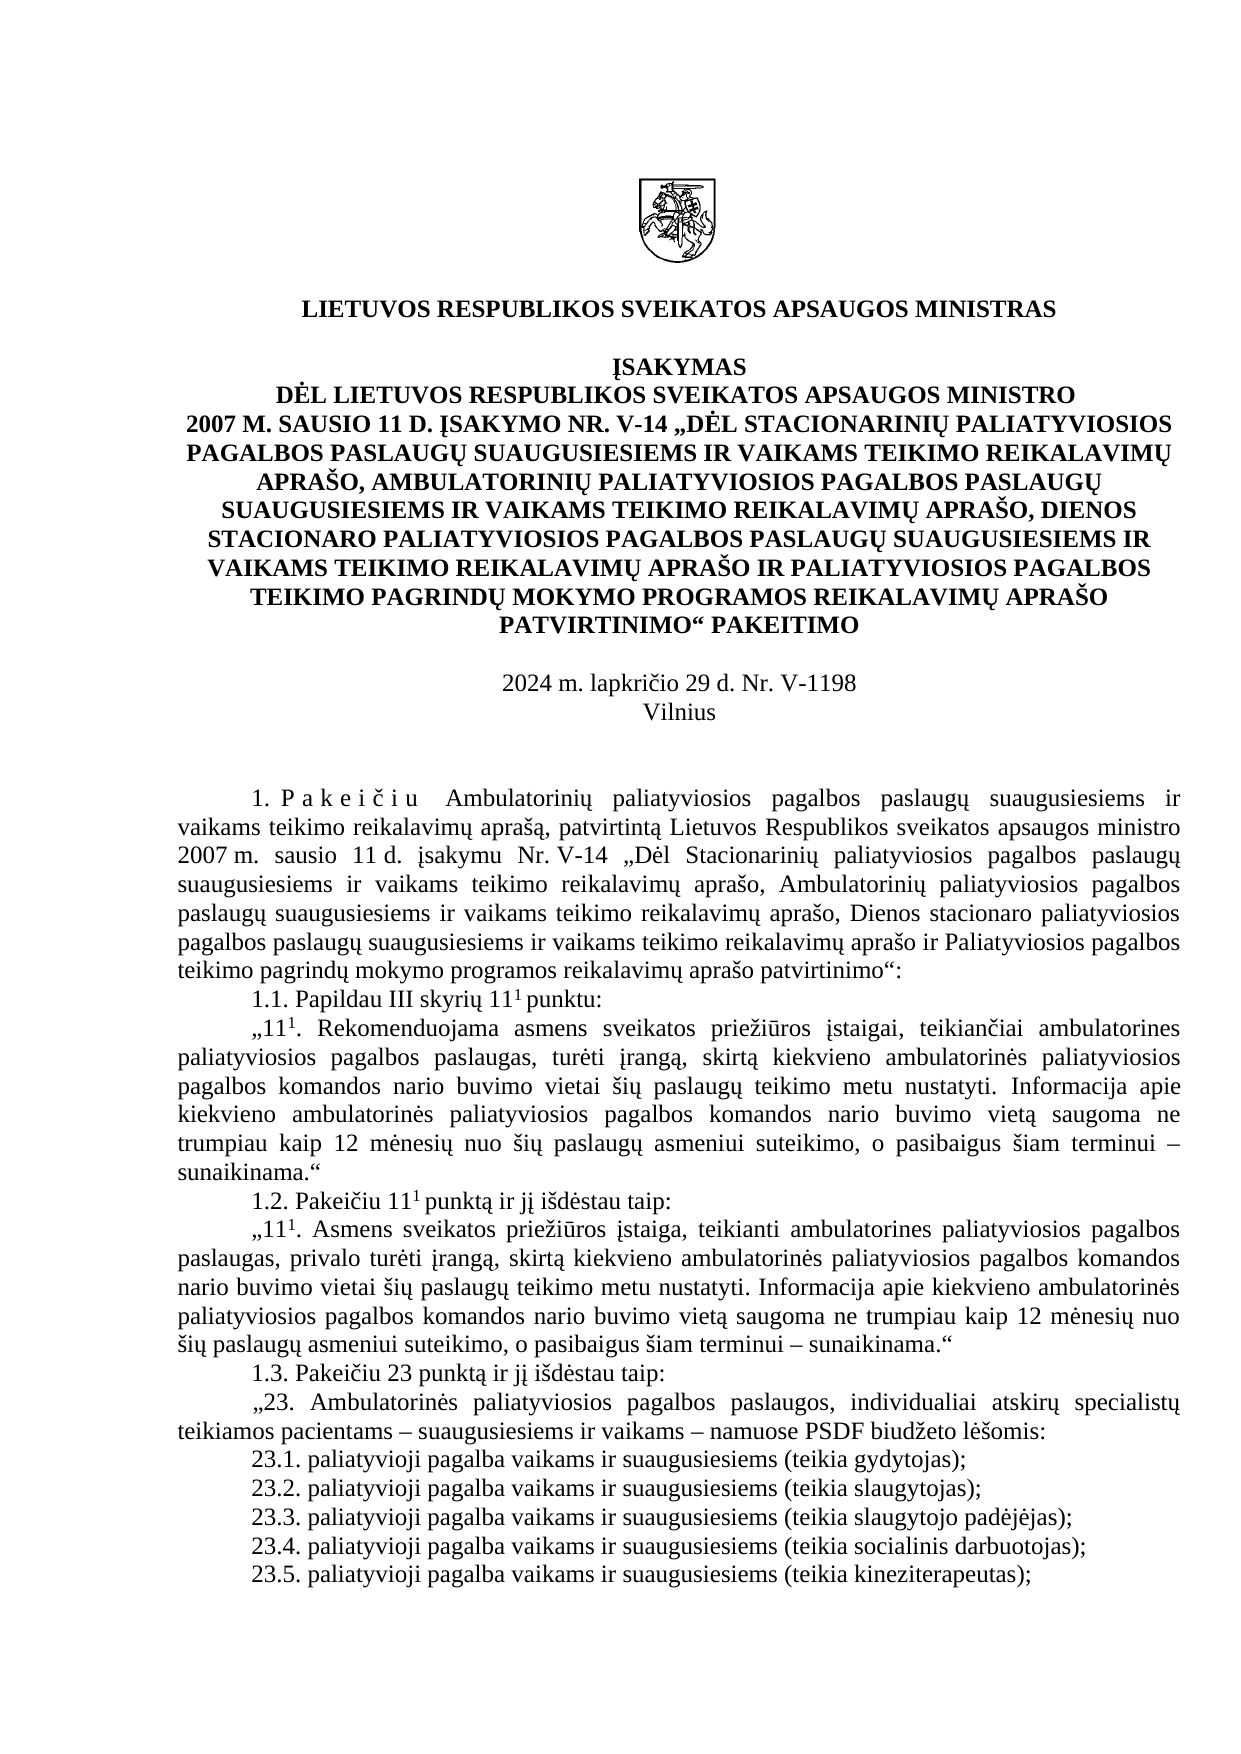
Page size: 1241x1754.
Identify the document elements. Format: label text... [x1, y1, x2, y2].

text 1.1. Papildau III skyrių 111 punktu: [177, 984, 1181, 1013]
text 23.5. paliatyvioji pagalba vaikams ir suaugusiesiems (teikia kineziterapeutas); [177, 1559, 1181, 1588]
text ĮSAKYMAS [177, 352, 1181, 381]
text Vilnius [177, 697, 1181, 726]
text 1.3. Pakeičiu 23 punktą ir jį išdėstau taip: [177, 1358, 1181, 1387]
text 1. Pakeičiu Ambulatorinių paliatyviosios pagalbos paslaugų suaugusiesiems ir vaikams teikimo reikalavimų aprašą, patvirtintą Lietuvos Respublikos sveikatos apsaugos ministro 2007 m. sausio 11 d. įsakymu Nr. V-14 „Dėl Stacionarinių paliatyviosios pagalbos paslaugų suaugusiesiems ir vaikams teikimo reikalavimų aprašo, Ambulatorinių paliatyviosios pagalbos paslaugų suaugusiesiems ir vaikams teikimo reikalavimų aprašo, Dienos stacionaro paliatyviosios pagalbos paslaugų suaugusiesiems ir vaikams teikimo reikalavimų aprašo ir Paliatyviosios pagalbos teikimo pagrindų mokymo programos reikalavimų aprašo patvirtinimo“: [177, 783, 1181, 984]
text 1.2. Pakeičiu 111 punktą ir jį išdėstau taip: [177, 1186, 1181, 1214]
text 23.4. paliatyvioji pagalba vaikams ir suaugusiesiems (teikia socialinis darbuotojas); [177, 1531, 1181, 1559]
text DĖL LIETUVOS RESPUBLIKOS SVEIKATOS APSAUGOS MINISTRO [177, 381, 1181, 409]
text 23.2. paliatyvioji pagalba vaikams ir suaugusiesiems (teikia slaugytojas); [177, 1473, 1181, 1502]
text „111. Rekomenduojama asmens sveikatos priežiūros įstaigai, teikiančiai ambulatorines paliatyviosios pagalbos paslaugas, turėti įrangą, skirtą kiekvieno ambulatorinės paliatyviosios pagalbos komandos nario buvimo vietai šių paslaugų teikimo metu nustatyti. Informacija apie kiekvieno ambulatorinės paliatyviosios pagalbos komandos nario buvimo vietą saugoma ne trumpiau kaip 12 mėnesių nuo šių paslaugų asmeniui suteikimo, o pasibaigus šiam terminui – sunaikinama.“ [177, 1013, 1181, 1186]
text „111. Asmens sveikatos priežiūros įstaiga, teikianti ambulatorines paliatyviosios pagalbos paslaugas, privalo turėti įrangą, skirtą kiekvieno ambulatorinės paliatyviosios pagalbos komandos nario buvimo vietai šių paslaugų teikimo metu nustatyti. Informacija apie kiekvieno ambulatorinės paliatyviosios pagalbos komandos nario buvimo vietą saugoma ne trumpiau kaip 12 mėnesių nuo šių paslaugų asmeniui suteikimo, o pasibaigus šiam terminui – sunaikinama.“ [177, 1214, 1181, 1358]
text 23.3. paliatyvioji pagalba vaikams ir suaugusiesiems (teikia slaugytojo padėjėjas); [177, 1502, 1181, 1531]
text „23. Ambulatorinės paliatyviosios pagalbos paslaugos, individualiai atskirų specialistų teikiamos pacientams – suaugusiesiems ir vaikams – namuose PSDF biudžeto lėšomis: [177, 1387, 1181, 1444]
text LIETUVOS RESPUBLIKOS SVEIKATOS APSAUGOS MINISTRAS [177, 294, 1181, 323]
text 23.1. paliatyvioji pagalba vaikams ir suaugusiesiems (teikia gydytojas); [177, 1444, 1181, 1473]
text 2024 m. lapkričio 29 d. Nr. V-1198 [177, 668, 1181, 697]
text 2007 M. SAUSIO 11 D. ĮSAKYMO NR. V-14 „DĖL STACIONARINIŲ PALIATYVIOSIOS PAGALBOS PASLAUGŲ SUAUGUSIESIEMS IR VAIKAMS TEIKIMO REIKALAVIMŲ APRAŠO, AMBULATORINIŲ PALIATYVIOSIOS PAGALBOS PASLAUGŲ SUAUGUSIESIEMS IR VAIKAMS TEIKIMO REIKALAVIMŲ APRAŠO, DIENOS STACIONARO PALIATYVIOSIOS PAGALBOS PASLAUGŲ SUAUGUSIESIEMS IR VAIKAMS TEIKIMO REIKALAVIMŲ APRAŠO IR PALIATYVIOSIOS PAGALBOS TEIKIMO PAGRINDŲ MOKYMO PROGRAMOS REIKALAVIMŲ APRAŠO PATVIRTINIMO“ PAKEITIMO [177, 409, 1181, 639]
